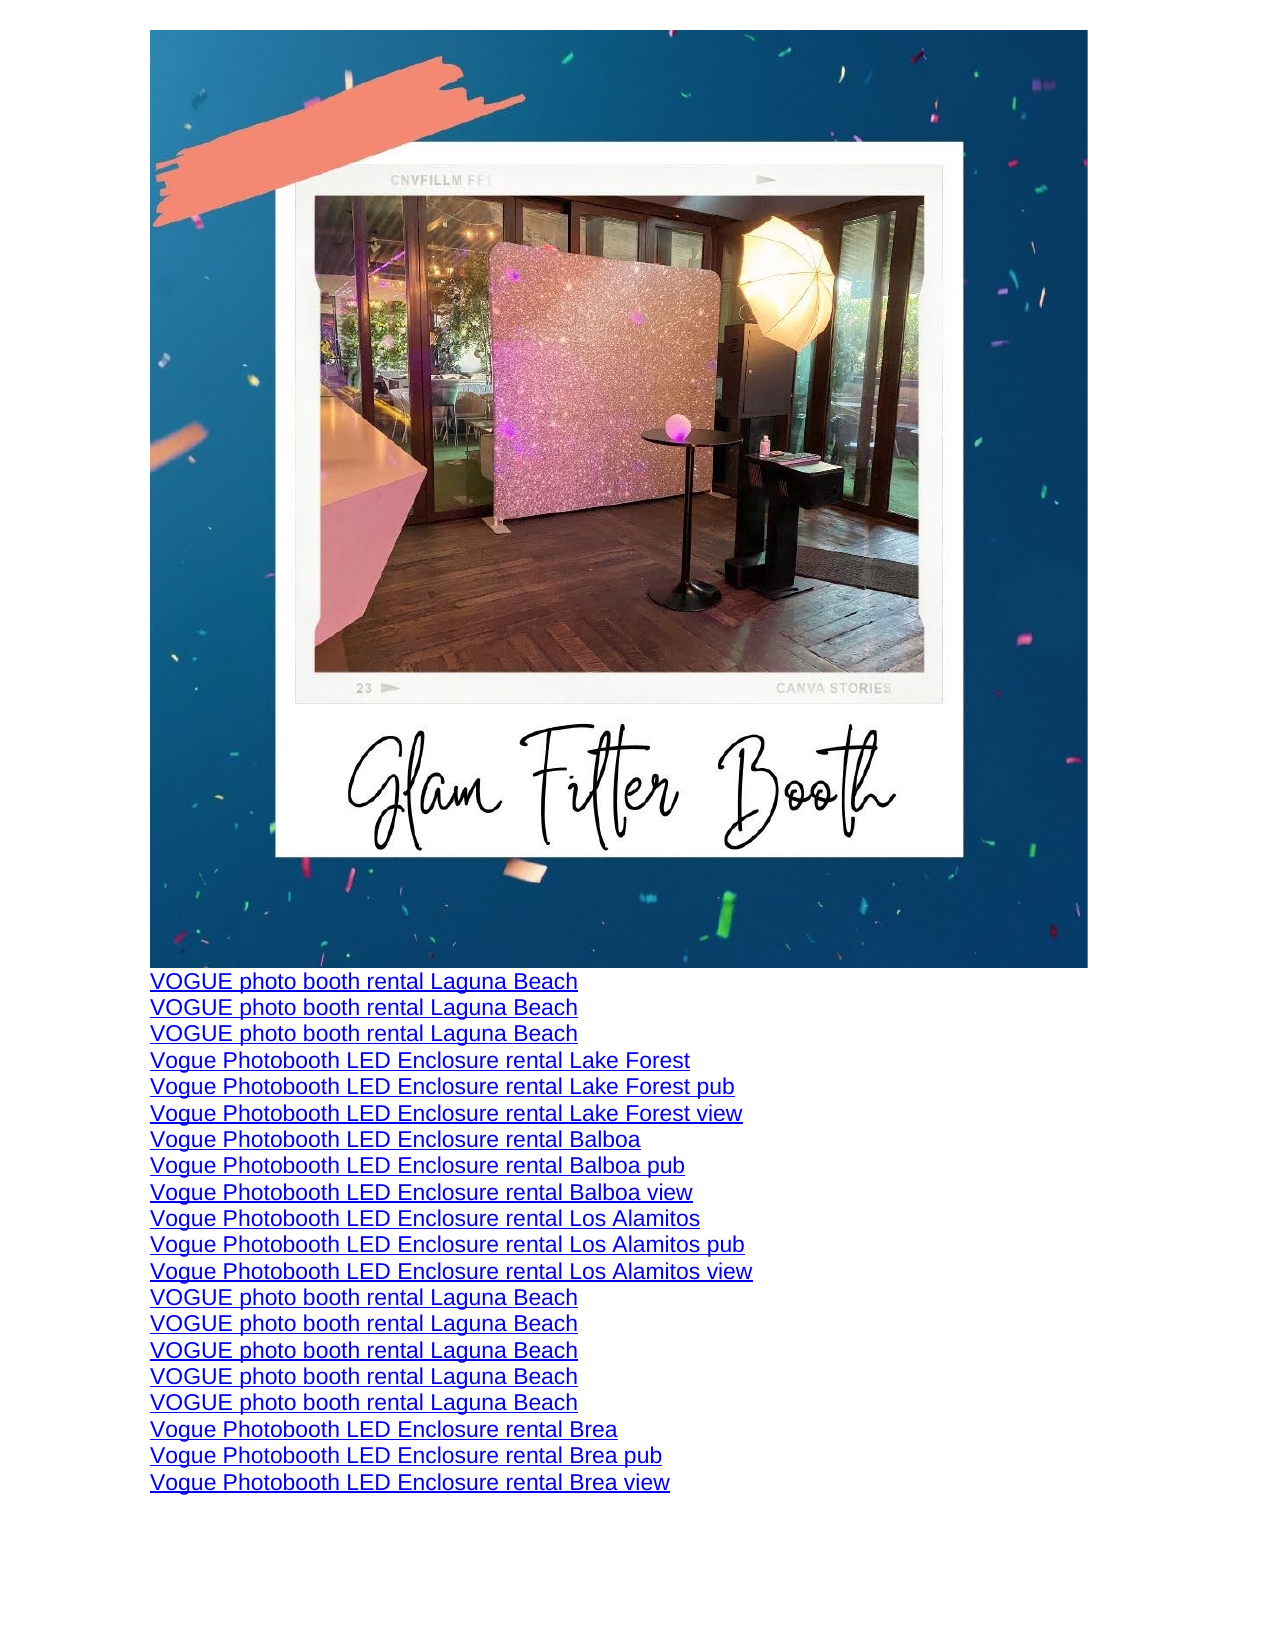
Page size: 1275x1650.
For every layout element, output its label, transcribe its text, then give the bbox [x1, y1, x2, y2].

text Vogue Photobooth LED Enclosure rental Brea view [150, 1468, 1125, 1495]
text Vogue Photobooth LED Enclosure rental Balboa view [150, 1178, 1125, 1205]
text VOGUE photo booth rental Laguna Beach [150, 1363, 1125, 1389]
text Vogue Photobooth LED Enclosure rental Lake Forest view [150, 1099, 1125, 1126]
text VOGUE photo booth rental Laguna Beach [150, 994, 1125, 1020]
text Vogue Photobooth LED Enclosure rental Brea [150, 1416, 1125, 1442]
text VOGUE photo booth rental Laguna Beach [150, 1020, 1125, 1047]
text Vogue Photobooth LED Enclosure rental Lake Forest [150, 1047, 1125, 1073]
text VOGUE photo booth rental Laguna Beach [150, 1310, 1125, 1337]
text VOGUE photo booth rental Laguna Beach [150, 1284, 1125, 1310]
text Vogue Photobooth LED Enclosure rental Balboa pub [150, 1152, 1125, 1178]
text Vogue Photobooth LED Enclosure rental Los Alamitos [150, 1205, 1125, 1231]
text Vogue Photobooth LED Enclosure rental Lake Forest pub [150, 1073, 1125, 1099]
text VOGUE photo booth rental Laguna Beach [150, 1337, 1125, 1363]
text Vogue Photobooth LED Enclosure rental Los Alamitos pub [150, 1231, 1125, 1258]
picture [150, 30, 1088, 968]
text VOGUE photo booth rental Laguna Beach [150, 968, 1125, 994]
text Vogue Photobooth LED Enclosure rental Brea pub [150, 1442, 1125, 1468]
text VOGUE photo booth rental Laguna Beach [150, 1389, 1125, 1416]
text Vogue Photobooth LED Enclosure rental Balboa [150, 1126, 1125, 1152]
text Vogue Photobooth LED Enclosure rental Los Alamitos view [150, 1258, 1125, 1284]
